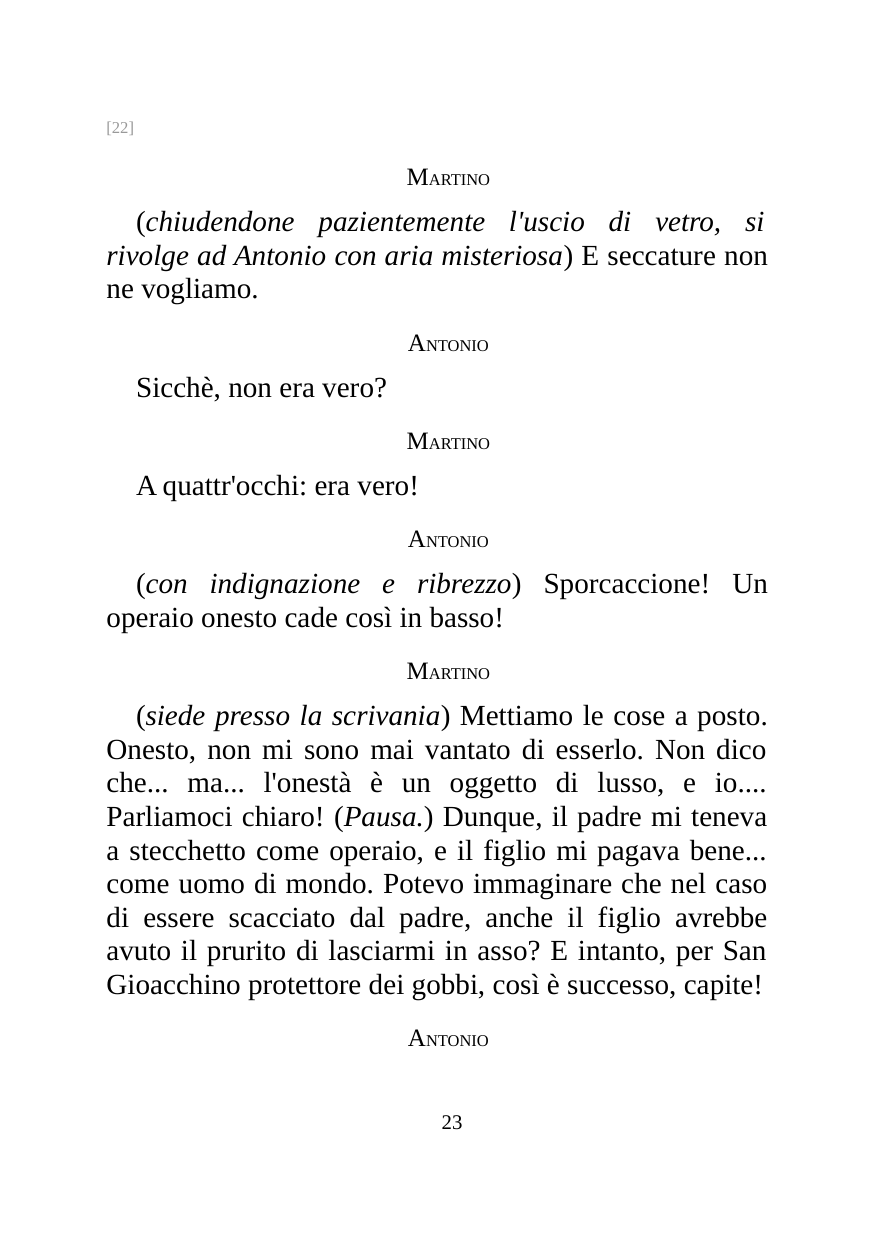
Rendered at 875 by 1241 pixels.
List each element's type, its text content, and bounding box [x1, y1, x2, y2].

text Sicchè, non era vero? [106, 370, 768, 403]
text Martino [106, 158, 768, 192]
text Antonio [106, 1019, 768, 1053]
text (siede presso la scrivania) Mettiamo le cose a posto. Onesto, non mi sono mai vantato di esserlo. Non dico che... ma... l'onestà è un oggetto di lusso, e io.... Parliamoci chiaro! (Pausa.) Dunque, il padre mi teneva a stecchetto come operaio, e il figlio mi pagava bene... come uomo di mondo. Potevo immaginare che nel caso di essere scacciato dal padre, anche il figlio avrebbe avuto il prurito di lasciarmi in asso? E intanto, per San Gioacchino protettore dei gobbi, così è successo, capite! [106, 698, 768, 1000]
text Martino [106, 422, 768, 456]
text Antonio [106, 324, 768, 357]
text Martino [106, 652, 768, 686]
text [22] [106, 106, 768, 140]
text A quattr'occhi: era vero! [106, 468, 768, 502]
text Antonio [106, 521, 768, 554]
text (chiudendone pazientemente l'uscio di vetro, si rivolge ad Antonio con aria misteriosa) E seccature non ne vogliamo. [106, 204, 768, 305]
text (con indignazione e ribrezzo) Sporcaccione! Un operaio onesto cade così in basso! [106, 567, 768, 634]
